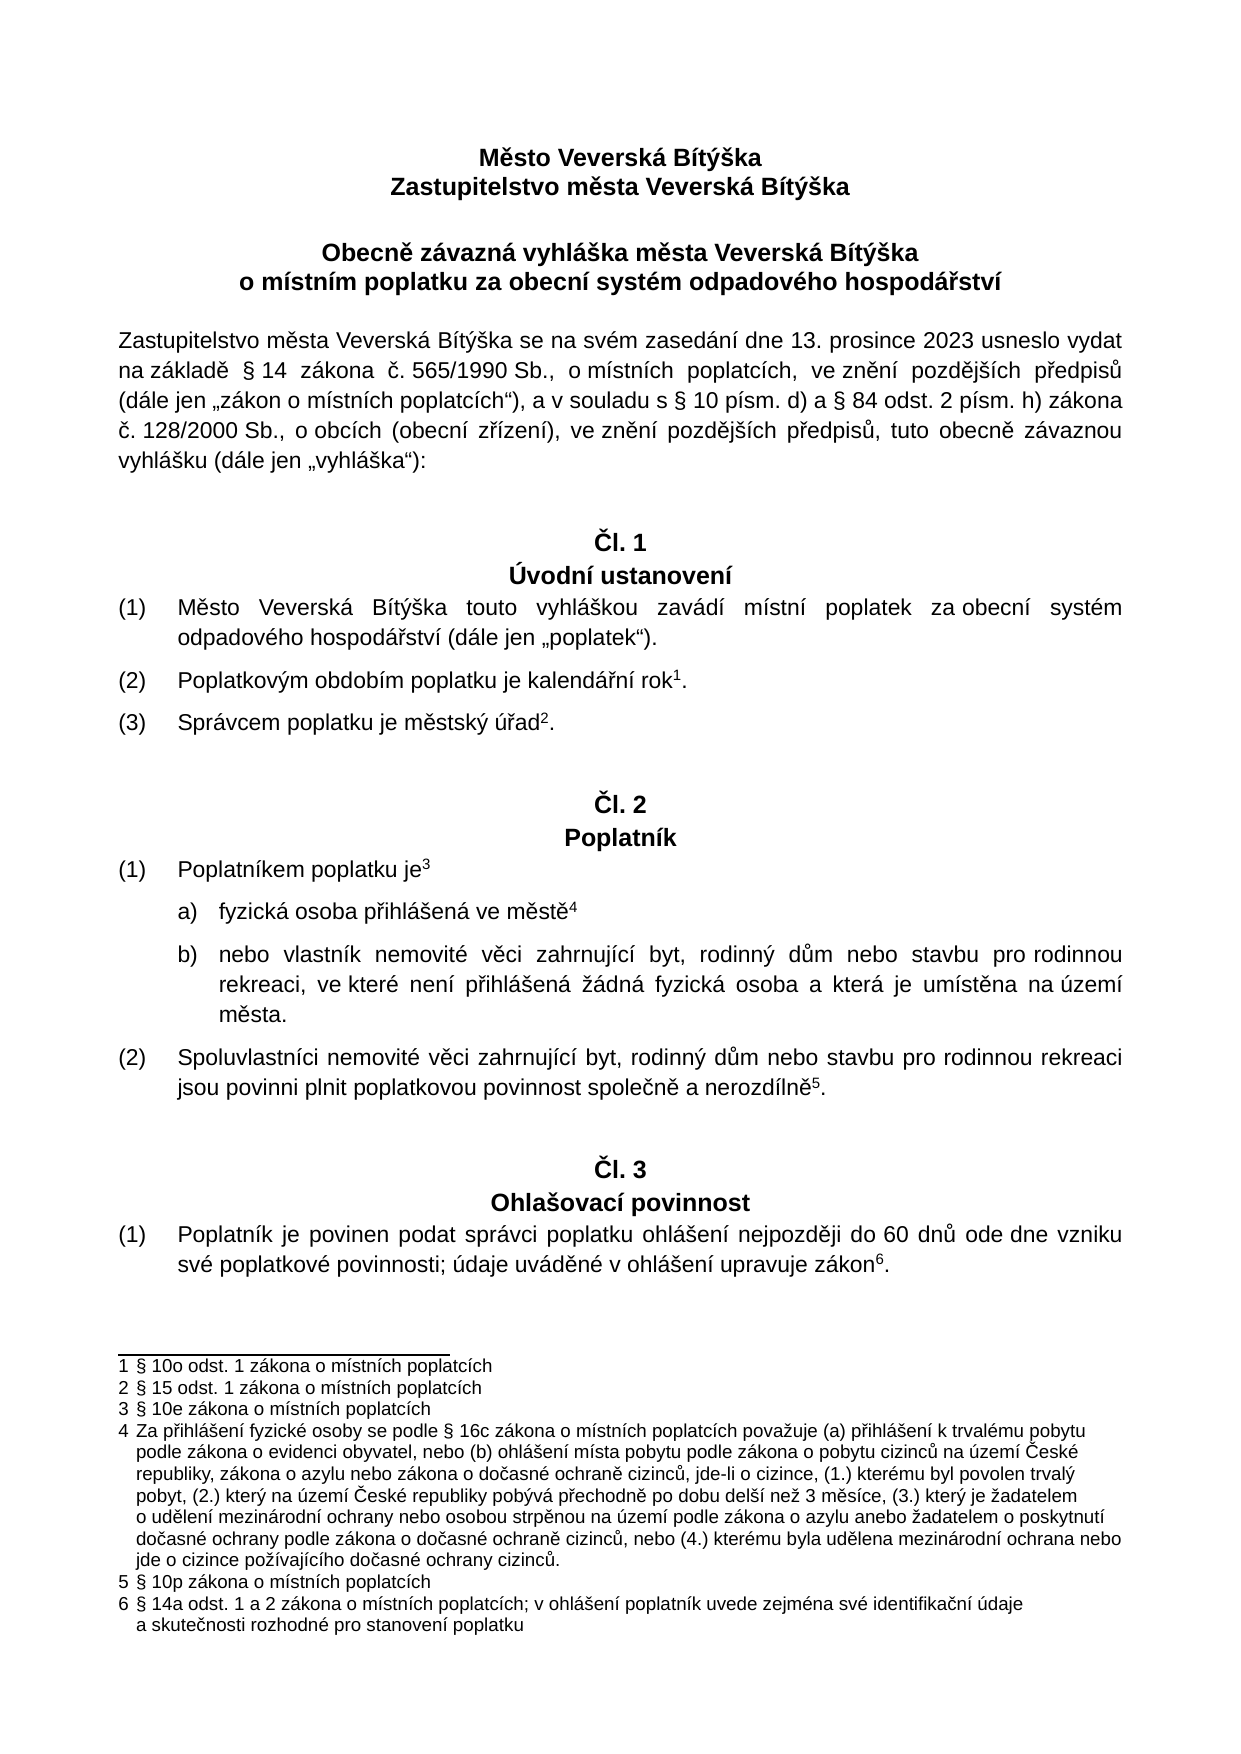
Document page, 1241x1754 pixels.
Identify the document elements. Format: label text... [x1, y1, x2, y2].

subtitle Čl. 3 Ohlašovací povinnost [118, 1154, 1122, 1216]
subtitle Čl. 2 Poplatník [118, 789, 1122, 851]
list fyzická osoba přihlášená ve městě [177, 898, 1122, 925]
subtitle Obecně závazná vyhláška města Veverská Bítýška o místním poplatku za obecní systém odpadového hospodářství [118, 238, 1122, 295]
list Poplatník je povinen podat správci poplatku ohlášení nejpozději do 60 dnů ode dne vzniku své poplatkové povinnosti; údaje uváděné v ohlášení upravuje zákon. [118, 1221, 1122, 1277]
list Město Veverská Bítýška touto vyhláškou zavádí místní poplatek za obecní systém odpadového hospodářství (dále jen „poplatek“). [118, 594, 1122, 650]
list § 15 odst. 1 zákona o místních poplatcích [118, 1377, 1122, 1398]
text Město Veverská Bítýška Zastupitelstvo města Veverská Bítýška [118, 143, 1122, 201]
list § 14a odst. 1 a 2 zákona o místních poplatcích; v ohlášení poplatník uvede zejména své identifikační údaje a skutečnosti rozhodné pro stanovení poplatku [118, 1592, 1122, 1635]
list Správcem poplatku je městský úřad. [118, 709, 1122, 736]
subtitle Čl. 1 Úvodní ustanovení [118, 528, 1122, 589]
list nebo vlastník nemovité věci zahrnující byt, rodinný dům nebo stavbu pro rodinnou rekreaci, ve které není přihlášená žádná fyzická osoba a která je umístěna na území města. [177, 941, 1122, 1028]
list § 10o odst. 1 zákona o místních poplatcích [118, 1355, 1122, 1377]
text Zastupitelstvo města Veverská Bítýška se na svém zasedání dne 13. prosince 2023 usneslo vydat na základě § 14 zákona č. 565/1990 Sb., o místních poplatcích, ve znění pozdějších předpisů (dále jen „zákon o místních poplatcích“), a v souladu s § 10 písm. d) a § 84 odst. 2 písm. h) zákona č. 128/2000 Sb., o obcích (obecní zřízení), ve znění pozdějších předpisů, tuto obecně závaznou vyhlášku (dále jen „vyhláška“): [118, 327, 1122, 474]
list § 10p zákona o místních poplatcích [118, 1571, 1122, 1592]
list Poplatkovým obdobím poplatku je kalendářní rok. [118, 667, 1122, 693]
list Za přihlášení fyzické osoby se podle § 16c zákona o místních poplatcích považuje (a) přihlášení k trvalému pobytu podle zákona o evidenci obyvatel, nebo (b) ohlášení místa pobytu podle zákona o pobytu cizinců na území České republiky, zákona o azylu nebo zákona o dočasné ochraně cizinců, jde-li o cizince, (1.) kterému byl povolen trvalý pobyt, (2.) který na území České republiky pobývá přechodně po dobu delší než 3 měsíce, (3.) který je žadatelem o udělení mezinárodní ochrany nebo osobou strpěnou na území podle zákona o azylu anebo žadatelem o poskytnutí dočasné ochrany podle zákona o dočasné ochraně cizinců, nebo (4.) kterému byla udělena mezinárodní ochrana nebo jde o cizince požívajícího dočasné ochrany cizinců. [118, 1420, 1122, 1571]
list § 10e zákona o místních poplatcích [118, 1398, 1122, 1420]
list Poplatníkem poplatku je [118, 856, 1122, 882]
list Spoluvlastníci nemovité věci zahrnující byt, rodinný dům nebo stavbu pro rodinnou rekreaci jsou povinni plnit poplatkovou povinnost společně a nerozdílně. [118, 1044, 1122, 1101]
